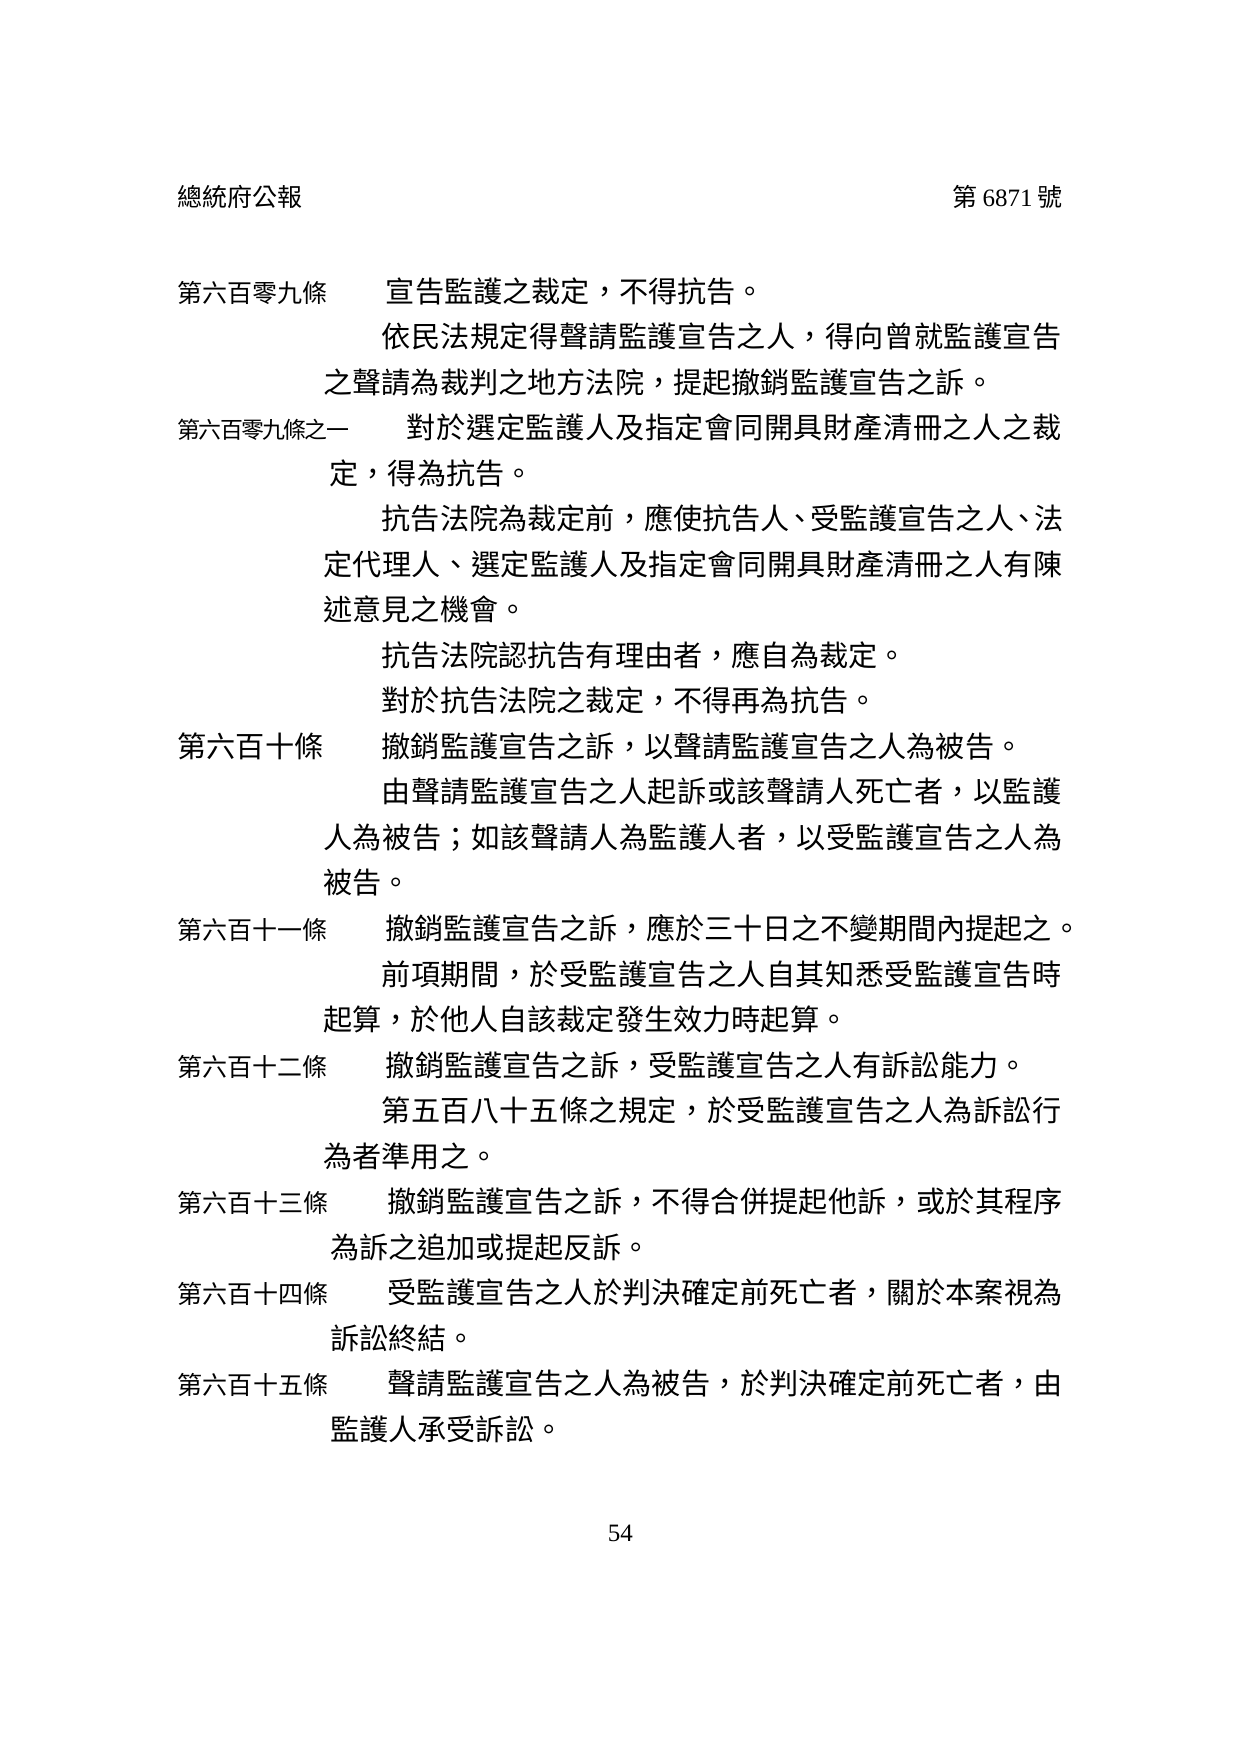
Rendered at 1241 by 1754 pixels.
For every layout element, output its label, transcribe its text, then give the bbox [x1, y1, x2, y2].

text 第六百零九條 宣告監護之裁定，不得抗告。 [177, 266, 1063, 311]
text 第六百十二條 撤銷監護宣告之訴，受監護宣告之人有訴訟能力。 [177, 1040, 1063, 1085]
text 抗告法院認抗告有理由者，應自為裁定。 [323, 630, 1063, 676]
text 由聲請監護宣告之人起訴或該聲請人死亡者，以監護人為被告；如該聲請人為監護人者，以受監護宣告之人為被告。 [323, 767, 1063, 903]
text 第六百十五條 聲請監護宣告之人為被告，於判決確定前死亡者，由監護人承受訴訟。 [177, 1358, 1063, 1449]
text 對於抗告法院之裁定，不得再為抗告。 [323, 676, 1063, 721]
text 第五百八十五條之規定，於受監護宣告之人為訴訟行為者準用之。 [323, 1085, 1063, 1176]
text 第六百十四條 受監護宣告之人於判決確定前死亡者，關於本案視為訴訟終結。 [177, 1267, 1063, 1358]
text 前項期間，於受監護宣告之人自其知悉受監護宣告時起算，於他人自該裁定發生效力時起算。 [323, 949, 1063, 1040]
text 第六百十一條 撤銷監護宣告之訴，應於三十日之不變期間內提起之。 [177, 903, 1063, 949]
text 第六百十條 撤銷監護宣告之訴，以聲請監護宣告之人為被告。 [177, 721, 1063, 767]
text 抗告法院為裁定前，應使抗告人、受監護宣告之人、法定代理人、選定監護人及指定會同開具財產清冊之人有陳述意見之機會。 [323, 493, 1063, 630]
text 依民法規定得聲請監護宣告之人，得向曾就監護宣告之聲請為裁判之地方法院，提起撤銷監護宣告之訴。 [323, 311, 1063, 402]
text 第六百十三條 撤銷監護宣告之訴，不得合併提起他訴，或於其程序為訴之追加或提起反訴。 [177, 1176, 1063, 1267]
text 第六百零九條之一 對於選定監護人及指定會同開具財產清冊之人之裁定，得為抗告。 [177, 402, 1063, 493]
